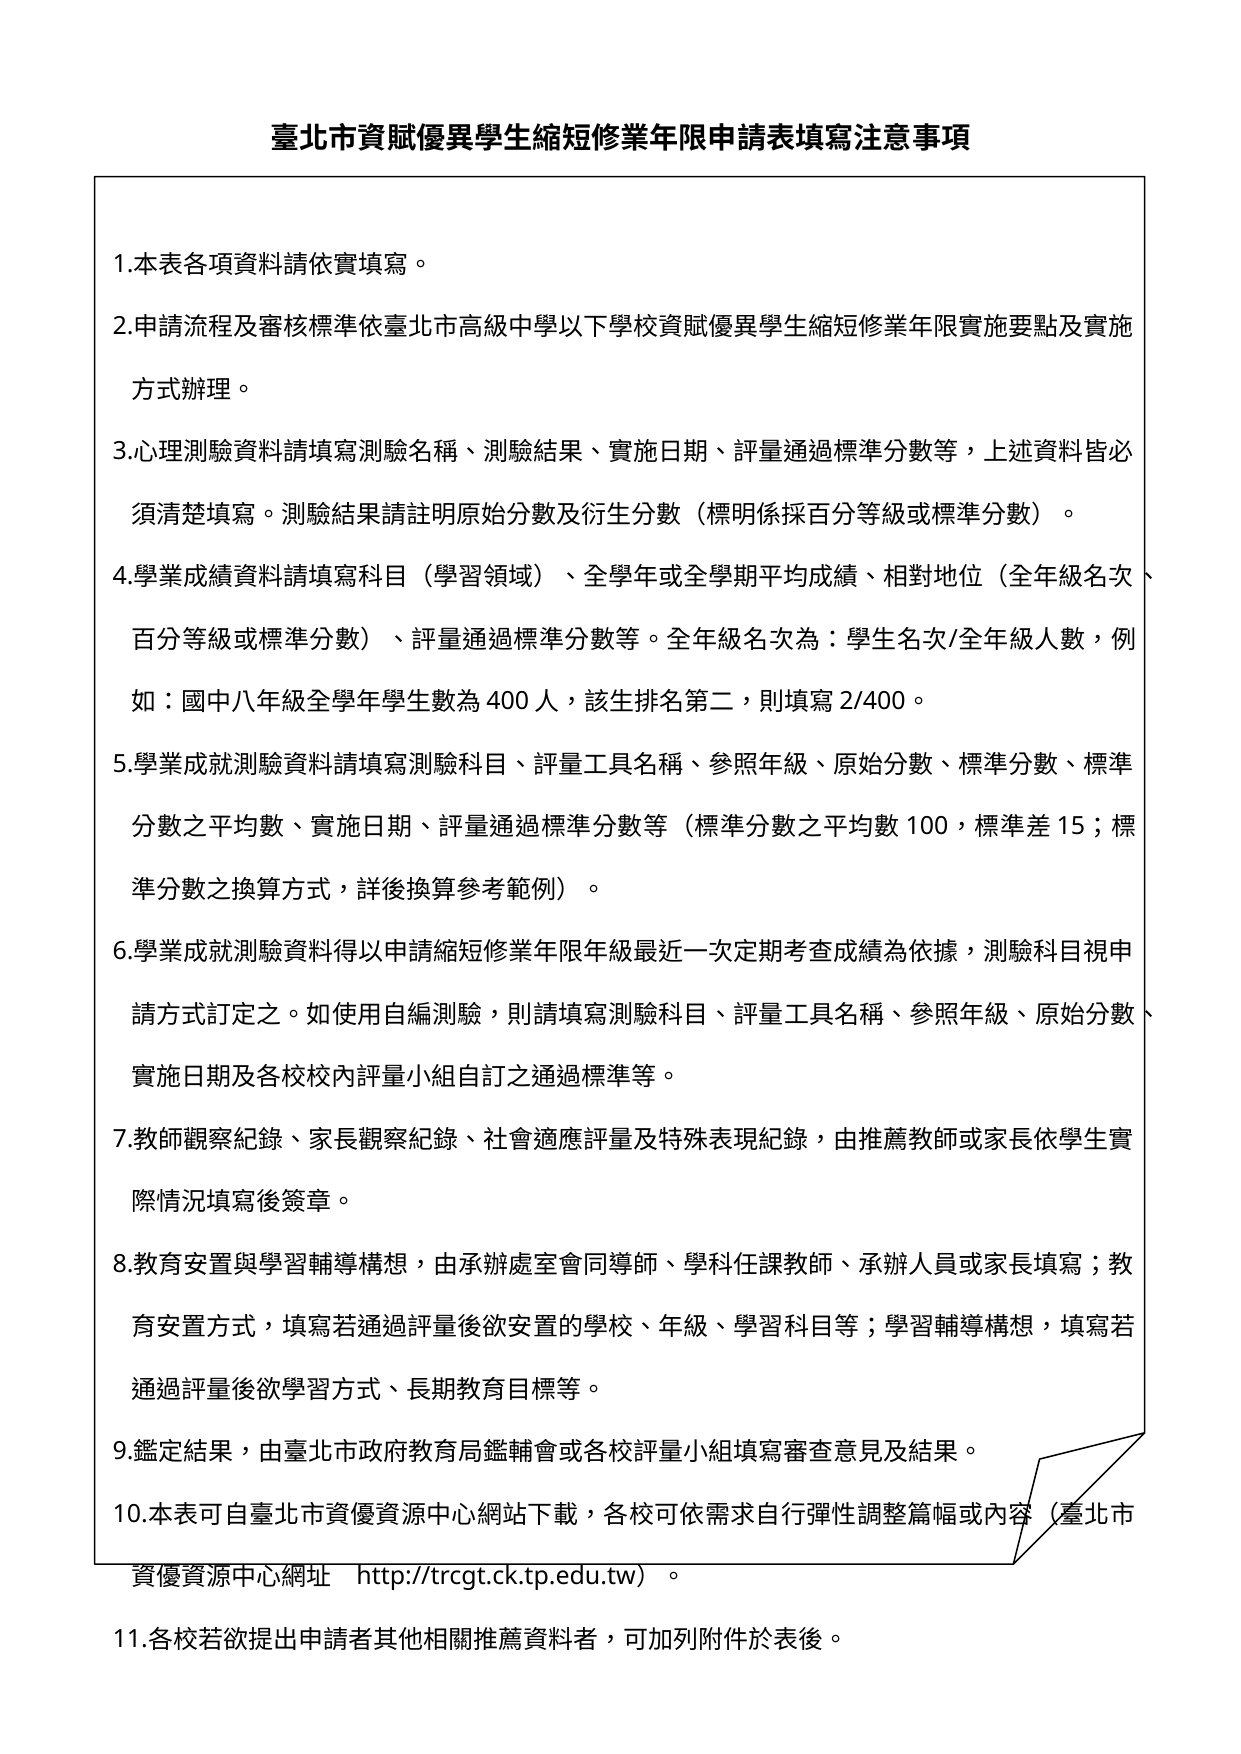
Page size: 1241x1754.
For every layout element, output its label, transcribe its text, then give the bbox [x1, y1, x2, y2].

text 11.各校若欲提出申請者其他相關推薦資料者，可加列附件於表後。 [112, 1596, 1136, 1658]
text 9.鑑定結果，由臺北市政府教育局鑑輔會或各校評量小組填寫審查意見及結果。 [112, 1408, 1136, 1471]
text 10.本表可自臺北市資優資源中心網站下載，各校可依需求自行彈性調整篇幅或內容（臺北市資優資源中心網址 http://trcgt.ck.tp.edu.tw）。 [112, 1471, 1136, 1596]
text 1.本表各項資料請依實填寫。 [112, 221, 1136, 283]
text 4.學業成績資料請填寫科目（學習領域）、全學年或全學期平均成績、相對地位（全年級名次、百分等級或標準分數）、評量通過標準分數等。全年級名次為：學生名次/全年級人數，例如：國中八年級全學年學生數為400人，該生排名第二，則填寫2/400。 [112, 533, 1136, 721]
text 6.學業成就測驗資料得以申請縮短修業年限年級最近一次定期考查成績為依據，測驗科目視申請方式訂定之。如使用自編測驗，則請填寫測驗科目、評量工具名稱、參照年級、原始分數、實施日期及各校校內評量小組自訂之通過標準等。 [112, 908, 1136, 1096]
text 3.心理測驗資料請填寫測驗名稱、測驗結果、實施日期、評量通過標準分數等，上述資料皆必須清楚填寫。測驗結果請註明原始分數及衍生分數（標明係採百分等級或標準分數）。 [112, 408, 1136, 533]
text 5.學業成就測驗資料請填寫測驗科目、評量工具名稱、參照年級、原始分數、標準分數、標準分數之平均數、實施日期、評量通過標準分數等（標準分數之平均數100，標準差15；標準分數之換算方式，詳後換算參考範例）。 [112, 721, 1136, 908]
text 8.教育安置與學習輔導構想，由承辦處室會同導師、學科任課教師、承辦人員或家長填寫；教育安置方式，填寫若通過評量後欲安置的學校、年級、學習科目等；學習輔導構想，填寫若通過評量後欲學習方式、長期教育目標等。 [112, 1221, 1136, 1408]
text 臺北市資賦優異學生縮短修業年限申請表填寫注意事項 [75, 114, 1165, 157]
text 7.教師觀察紀錄、家長觀察紀錄、社會適應評量及特殊表現紀錄，由推薦教師或家長依學生實際情況填寫後簽章。 [112, 1096, 1136, 1221]
text 2.申請流程及審核標準依臺北市高級中學以下學校資賦優異學生縮短修業年限實施要點及實施方式辦理。 [112, 283, 1136, 408]
